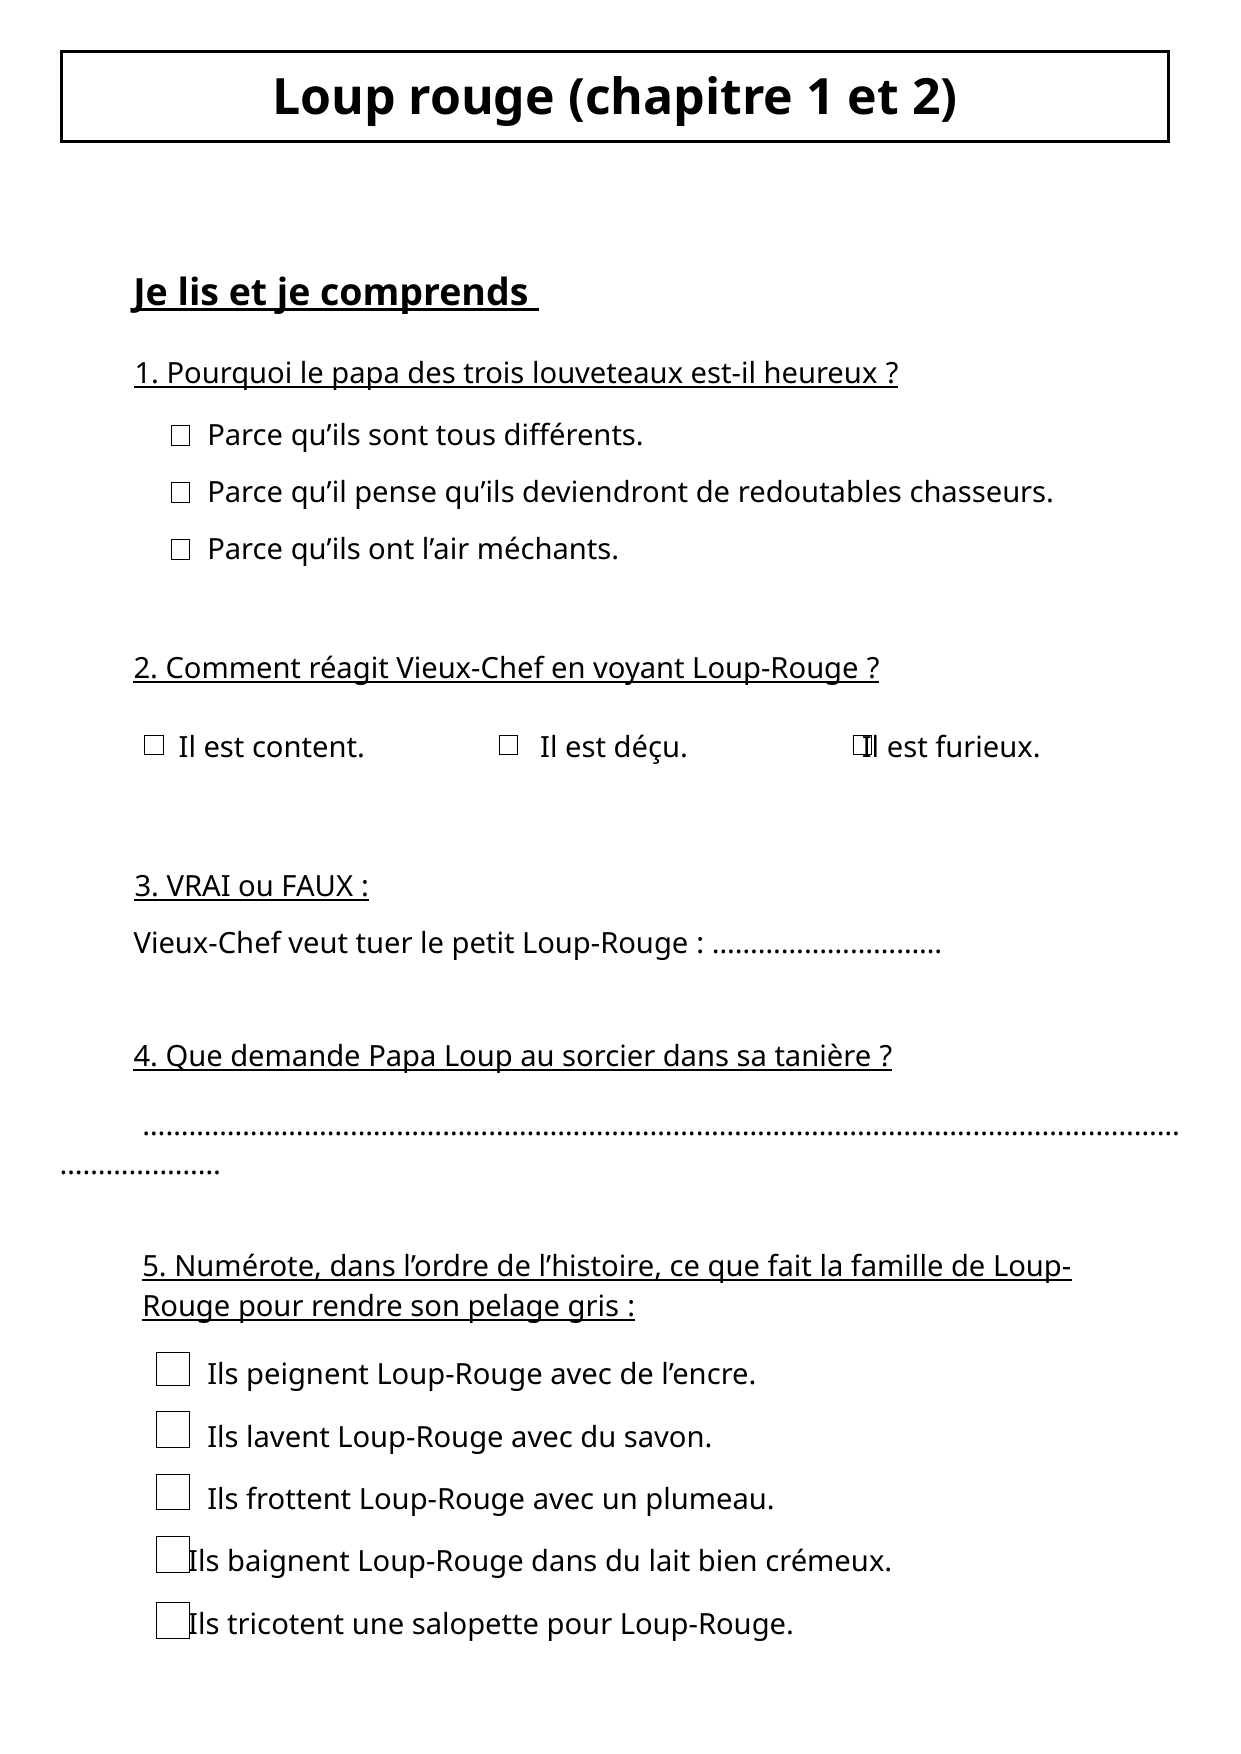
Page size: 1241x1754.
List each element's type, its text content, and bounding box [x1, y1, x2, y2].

text Ils frottent Loup-Rouge avec un plumeau. [59, 1478, 1181, 1518]
text Ils lavent Loup-Rouge avec du savon. [133, 1416, 1181, 1456]
text ………………………………………………………………………………………………………………………………………… [59, 1104, 1181, 1183]
text Loup rouge (chapitre 1 et 2) [78, 61, 1152, 129]
text 2. Comment réagit Vieux-Chef en voyant Loup-Rouge ? [59, 647, 1181, 687]
text 5. Numérote, dans l’ordre de l’histoire, ce que fait la famille de Loup- [142, 1246, 1181, 1285]
text Ils baignent Loup-Rouge dans du lait bien crémeux. [59, 1541, 1181, 1580]
text Parce qu’il pense qu’ils deviendront de redoutables chasseurs. [133, 471, 1181, 511]
text Parce qu’ils ont l’air méchants. [59, 528, 1181, 568]
text Ils tricotent une salopette pour Loup-Rouge. [59, 1603, 1181, 1643]
subtitle Je lis et je comprends [59, 265, 1181, 316]
text Il est content. Il est déçu. Il est furieux. [97, 727, 1181, 766]
text 4. Que demande Papa Loup au sorcier dans sa tanière ? [59, 1036, 1181, 1075]
text Ils peignent Loup-Rouge avec de l’encre. [133, 1353, 1181, 1393]
text Vieux-Chef veut tuer le petit Loup-Rouge : ………………………… [59, 922, 1181, 962]
text Parce qu’ils sont tous différents. [133, 414, 1181, 454]
text Rouge pour rendre son pelage gris : [142, 1285, 1181, 1325]
list 3. VRAI ou FAUX : [97, 865, 1181, 905]
list 1. Pourquoi le papa des trois louveteaux est-il heureux ? [97, 352, 1181, 392]
